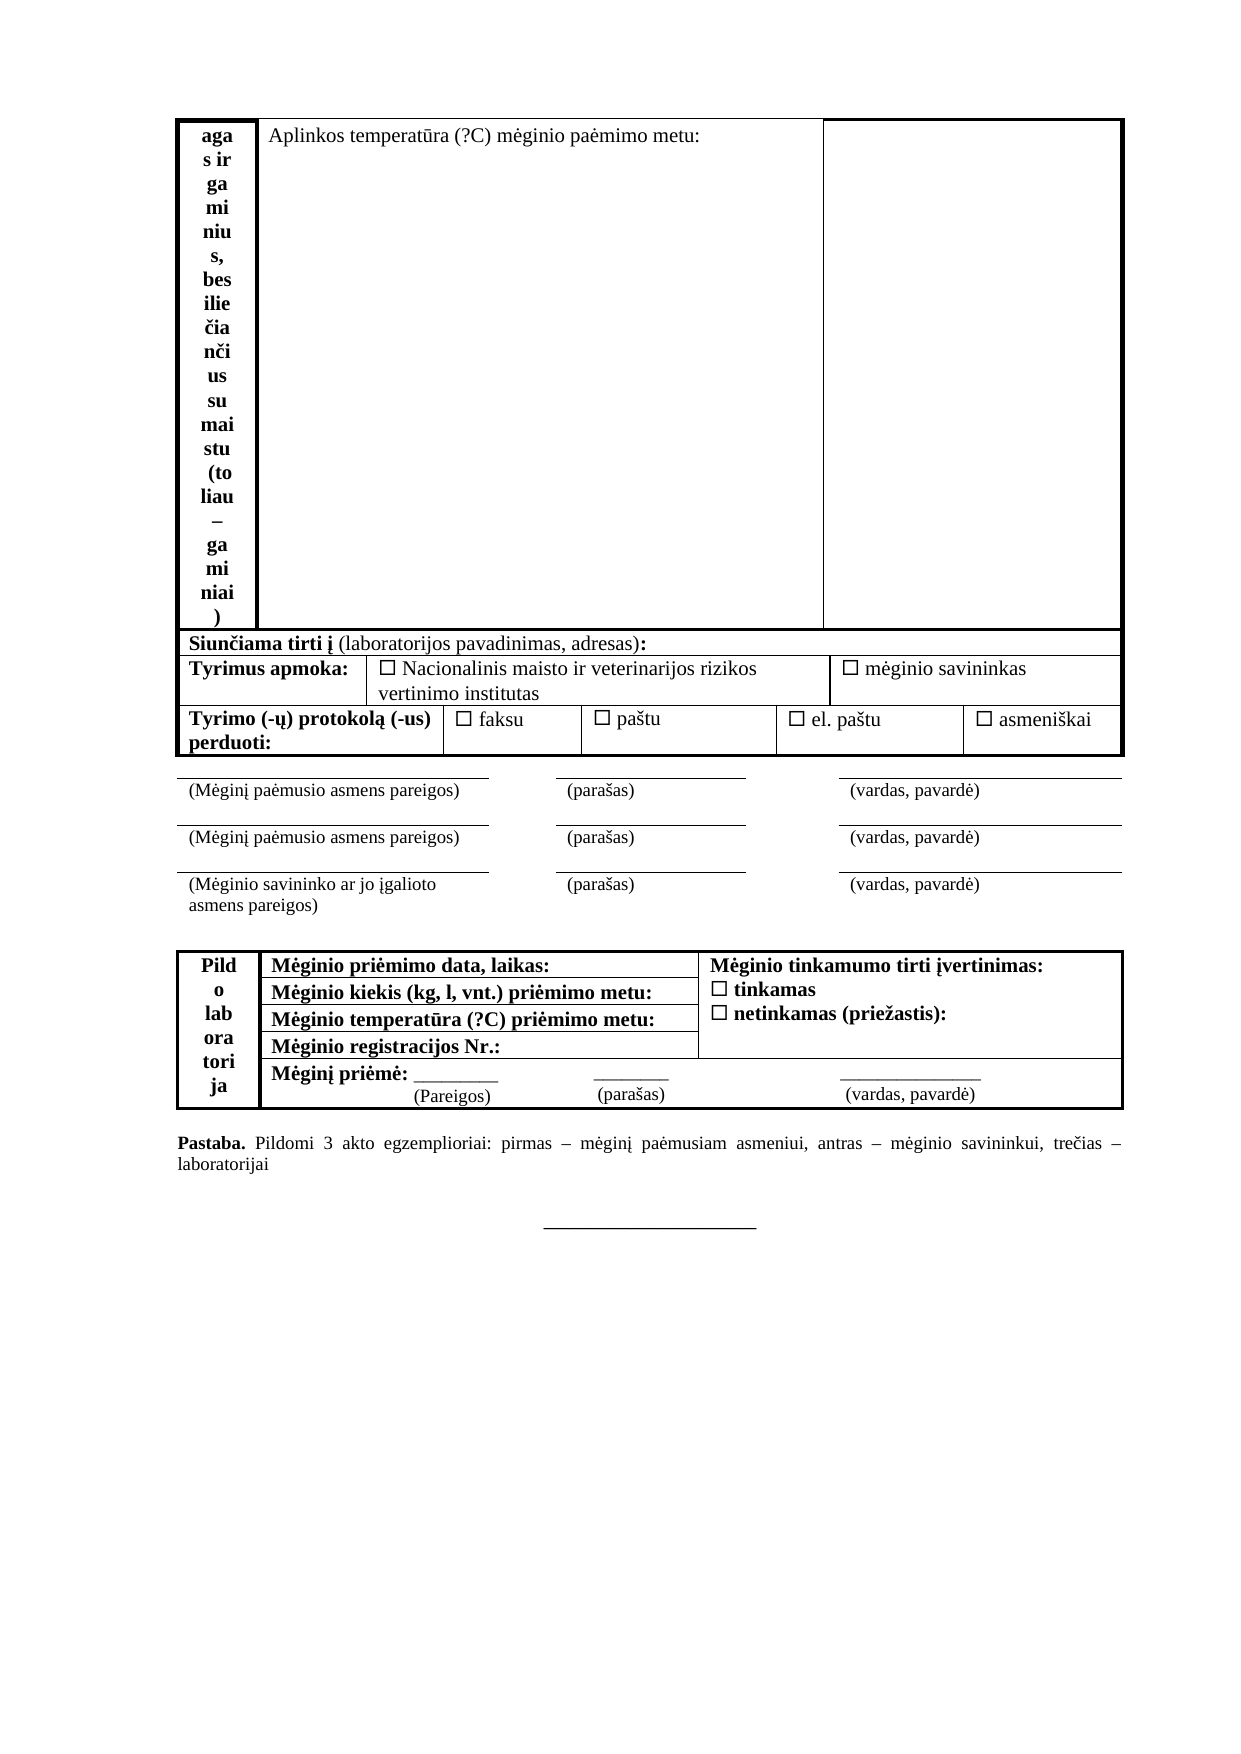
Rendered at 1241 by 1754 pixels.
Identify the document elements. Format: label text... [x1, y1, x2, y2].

table_header (parašas) [556, 779, 746, 801]
table_cell [] asmeniškai [964, 706, 1120, 754]
table_header [746, 872, 838, 916]
table_header (parašas) [556, 873, 746, 916]
table_header [746, 825, 838, 848]
table_cell Mėginį priėmė: _________ (Pareigos) [262, 1059, 563, 1107]
table_header (vardas, pavardė) [839, 826, 1122, 848]
table_cell [] el. paštu [777, 706, 963, 754]
table_header (parašas) [556, 826, 746, 848]
table_cell Aplinkos temperatūra (?C) mėginio paėmimo metu: [259, 119, 823, 628]
table_header Mėginio priėmimo data, laikas: [262, 953, 698, 977]
table_header [489, 778, 556, 801]
table_cell Mėginio kiekis (kg, l, vnt.) priėmimo metu: [262, 978, 698, 1004]
table_header (Mėginį paėmusio asmens pareigos) [177, 779, 488, 801]
table_header (vardas, pavardė) [839, 873, 1122, 916]
table_header (Mėginio savininko ar jo įgalioto asmens pareigos) [177, 873, 488, 916]
table_cell [] Nacionalinis maisto ir veterinarijos rizikos vertinimo institutas [367, 656, 829, 704]
table_cell Tyrimo (-ų) protokolą (-us) perduoti: [180, 706, 443, 754]
table_cell [] mėginio savininkas [831, 656, 1120, 704]
text _________________ [177, 1203, 1122, 1232]
table_cell Tyrimus apmoka: [180, 656, 366, 704]
table_header [746, 778, 838, 801]
table_cell [824, 121, 1120, 628]
table_header (Mėginį paėmusio asmens pareigos) [177, 826, 488, 848]
table_cell [] faksu [444, 706, 581, 754]
table_header [489, 872, 556, 916]
table_cell _______________ (vardas, pavardė) [699, 1059, 1121, 1107]
table_header [489, 825, 556, 848]
table_cell Mėginio temperatūra (?C) priėmimo metu: [262, 1005, 698, 1031]
table_cell [] paštu [582, 706, 776, 754]
text Pastaba. Pildomi 3 akto egzemplioriai: pirmas – mėginį paėmusiam asmeniui, antras – mėginio savininkui, trečias – laboratorijai [177, 1132, 1122, 1175]
table_header Mėginio tinkamumo tirti įvertinimas: [] tinkamas [] netinkamas (priežastis): [699, 953, 1121, 1058]
table_header Pildo laboratorija [179, 953, 258, 1107]
table_cell ________ (parašas) [564, 1059, 699, 1107]
table_cell agas ir gaminius, besiliečiančius su maistu (toliau – gaminiai) [180, 123, 255, 628]
table_header (vardas, pavardė) [839, 779, 1122, 801]
table_cell Siunčiama tirti į (laboratorijos pavadinimas, adresas): [180, 631, 1120, 655]
table_cell Mėginio registracijos Nr.: [262, 1032, 698, 1058]
